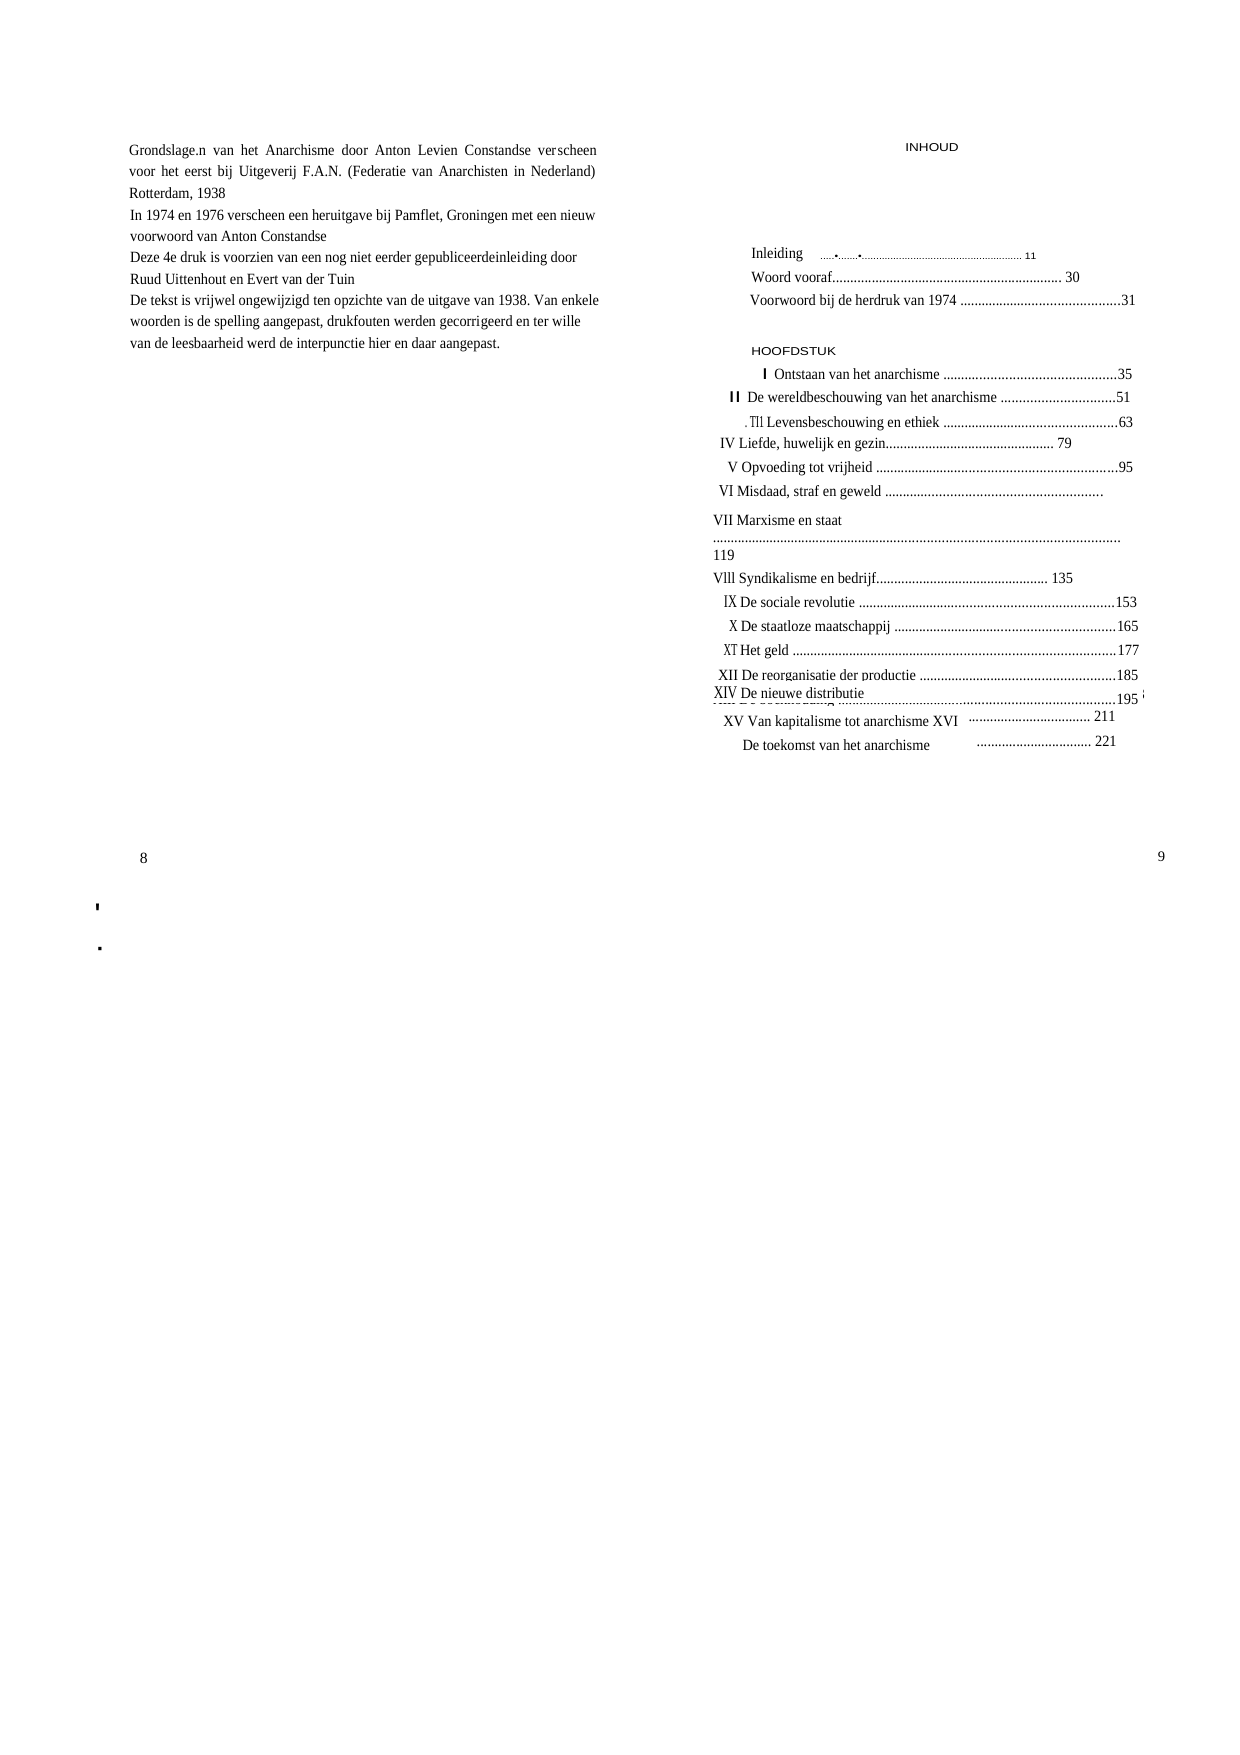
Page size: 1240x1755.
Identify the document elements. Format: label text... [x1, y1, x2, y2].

text 8 [139, 850, 600, 867]
text Voorwoord bij de herdruk van 1974 31 [720, 286, 1138, 311]
text IX De sociale revolutie 153 [713, 588, 1143, 612]
text Woord vooraf................................................................ 30 [751, 268, 1138, 286]
text XV Van kapitalisme tot anarchisme XVI De toekomst van het anarchisme [712, 706, 964, 755]
text XT Het geld 177 [713, 637, 1143, 661]
text ................................ 221 [976, 736, 1142, 749]
text In 1974 en 1976 verscheen een heruitgave bij Pamflet, Groningen met een nieuw voorwoord van Anton Constandse [130, 203, 600, 246]
text .................................. 211 [968, 712, 1142, 724]
text Deze 4e druk is voorzien van een nog niet eerder gepubliceerdeinlei­ding door Ruud Uittenhout en Evert van der Tuin [130, 246, 600, 288]
text HOOFDSTUK [751, 343, 1138, 358]
text VI Misdaad, straf en geweld . [719, 478, 1138, 502]
text II De wereldbeschouwing van het anarchisme 51 [719, 383, 1138, 408]
text 9 [1158, 848, 1164, 880]
text XII De reorganisatie der productie 185 [713, 661, 1143, 685]
text IV Liefde, huwelijk en gezin............................................... 79 [720, 432, 1138, 453]
text Grondslage.n van het Anarchisme door Anton Levien Constandse ver­scheen voor het eerst bij Uitgeverij F.A.N. (Federatie van Anarchisten in Nederland) Rotterdam, 1938 [129, 138, 597, 203]
text De tekst is vrijwel ongewijzigd ten opzichte van de uitgave van 1938. Van enkele woorden is de spelling aangepast, drukfouten werden gecorri­geerd en ter wille van de leesbaarheid werd de interpunctie hier en daar aangepast. [130, 288, 600, 352]
text X De staatloze maatschappij 165 [713, 612, 1143, 637]
text Vlll Syndikalisme en bedrijf................................................ 135 [713, 563, 1143, 588]
text Inleiding [751, 244, 810, 262]
text I Ontstaan van het anarchisme 35 [719, 365, 1138, 383]
text . TI1 Levensbeschouwing en ethiek 63 [719, 408, 1138, 432]
text XIV De nieuwe distributie [713, 681, 963, 703]
text XIII De boekhouding 195 [834, 685, 1143, 709]
text INHOUD [905, 139, 964, 155]
text .....•.......•........................................................ 11 [820, 252, 1136, 262]
text '· [94, 899, 109, 964]
text VII Marxisme en staat 119 [713, 512, 1143, 563]
text V Opvoeding tot vrijheid 95 [719, 453, 1138, 478]
